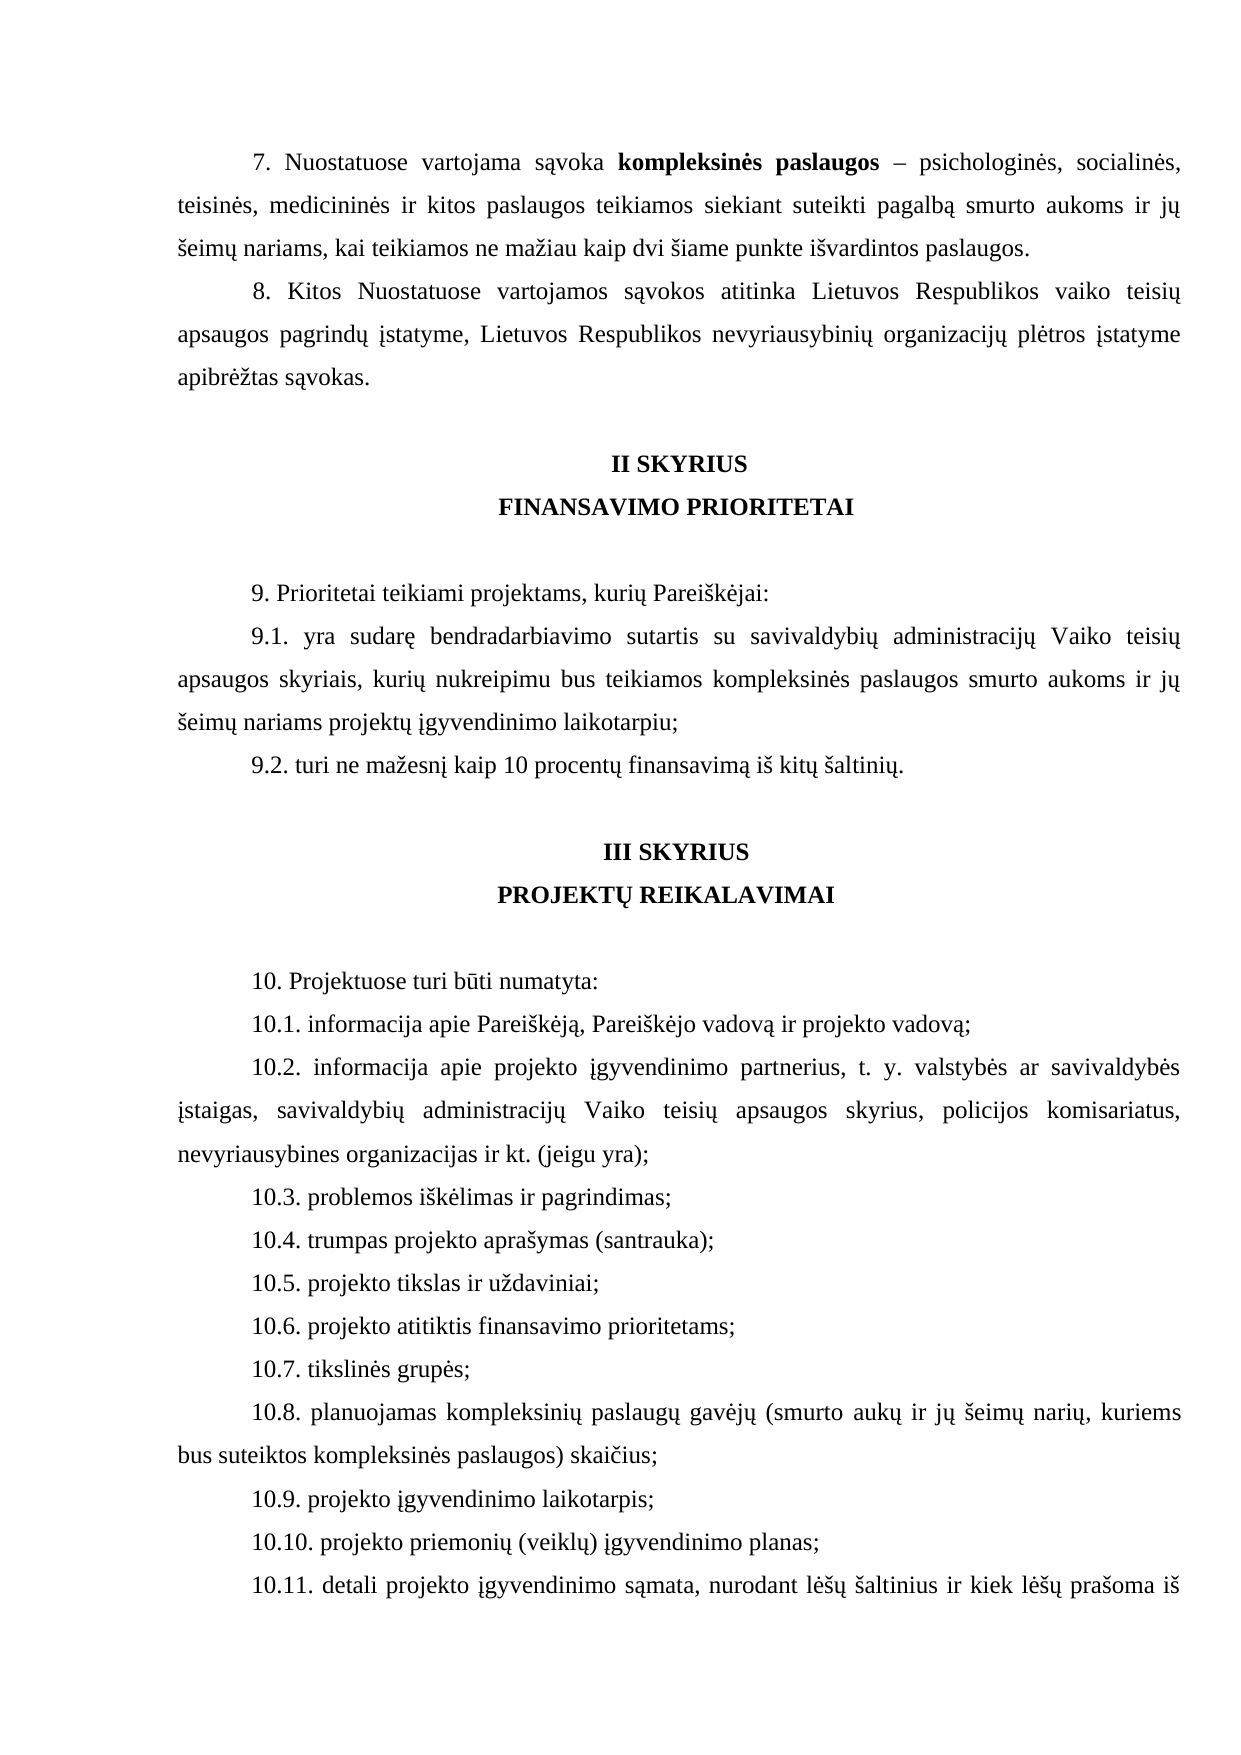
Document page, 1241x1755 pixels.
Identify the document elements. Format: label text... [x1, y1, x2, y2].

text 10.8. planuojamas kompleksinių paslaugų gavėjų (smurto aukų ir jų šeimų narių, kuriems bus suteiktos kompleksinės paslaugos) skaičius; [177, 1397, 1181, 1469]
text 10.10. projekto priemonių (veiklų) įgyvendinimo planas; [177, 1527, 1181, 1556]
text 10.7. tikslinės grupės; [177, 1354, 1181, 1383]
text 10. Projektuose turi būti numatyta: [177, 966, 1181, 995]
text 9. Prioritetai teikiami projektams, kurių Pareiškėjai: [177, 578, 1181, 607]
text 10.1. informacija apie Pareiškėją, Pareiškėjo vadovą ir projekto vadovą; [177, 1009, 1181, 1038]
text 10.3. problemos iškėlimas ir pagrindimas; [177, 1182, 1181, 1211]
text II SKYRIUS [177, 449, 1181, 477]
text 9.2. turi ne mažesnį kaip 10 procentų finansavimą iš kitų šaltinių. [177, 751, 1181, 779]
text FINANSAVIMO PRIORITETAI [177, 492, 1181, 521]
text 10.2. informacija apie projekto įgyvendinimo partnerius, t. y. valstybės ar savivaldybės įstaigas, savivaldybių administracijų Vaiko teisių apsaugos skyrius, policijos komisariatus, nevyriausybines organizacijas ir kt. (jeigu yra); [177, 1052, 1181, 1167]
text 7. Nuostatuose vartojama sąvoka kompleksinės paslaugos – psichologinės, socialinės, teisinės, medicininės ir kitos paslaugos teikiamos siekiant suteikti pagalbą smurto aukoms ir jų šeimų nariams, kai teikiamos ne mažiau kaip dvi šiame punkte išvardintos paslaugos. [177, 147, 1181, 262]
text 8. Kitos Nuostatuose vartojamos sąvokos atitinka Lietuvos Respublikos vaiko teisių apsaugos pagrindų įstatyme, Lietuvos Respublikos nevyriausybinių organizacijų plėtros įstatyme apibrėžtas sąvokas. [177, 276, 1181, 391]
text PROJEKTŲ REIKALAVIMAI [177, 880, 1181, 909]
text 9.1. yra sudarę bendradarbiavimo sutartis su savivaldybių administracijų Vaiko teisių apsaugos skyriais, kurių nukreipimu bus teikiamos kompleksinės paslaugos smurto aukoms ir jų šeimų nariams projektų įgyvendinimo laikotarpiu; [177, 621, 1181, 736]
text III SKYRIUS [177, 837, 1181, 866]
text 10.9. projekto įgyvendinimo laikotarpis; [177, 1484, 1181, 1512]
text 10.4. trumpas projekto aprašymas (santrauka); [177, 1225, 1181, 1254]
text 10.5. projekto tikslas ir uždaviniai; [177, 1268, 1181, 1297]
text 10.11. detali projekto įgyvendinimo sąmata, nurodant lėšų šaltinius ir kiek lėšų prašoma iš [177, 1570, 1181, 1599]
text 10.6. projekto atitiktis finansavimo prioritetams; [177, 1311, 1181, 1340]
